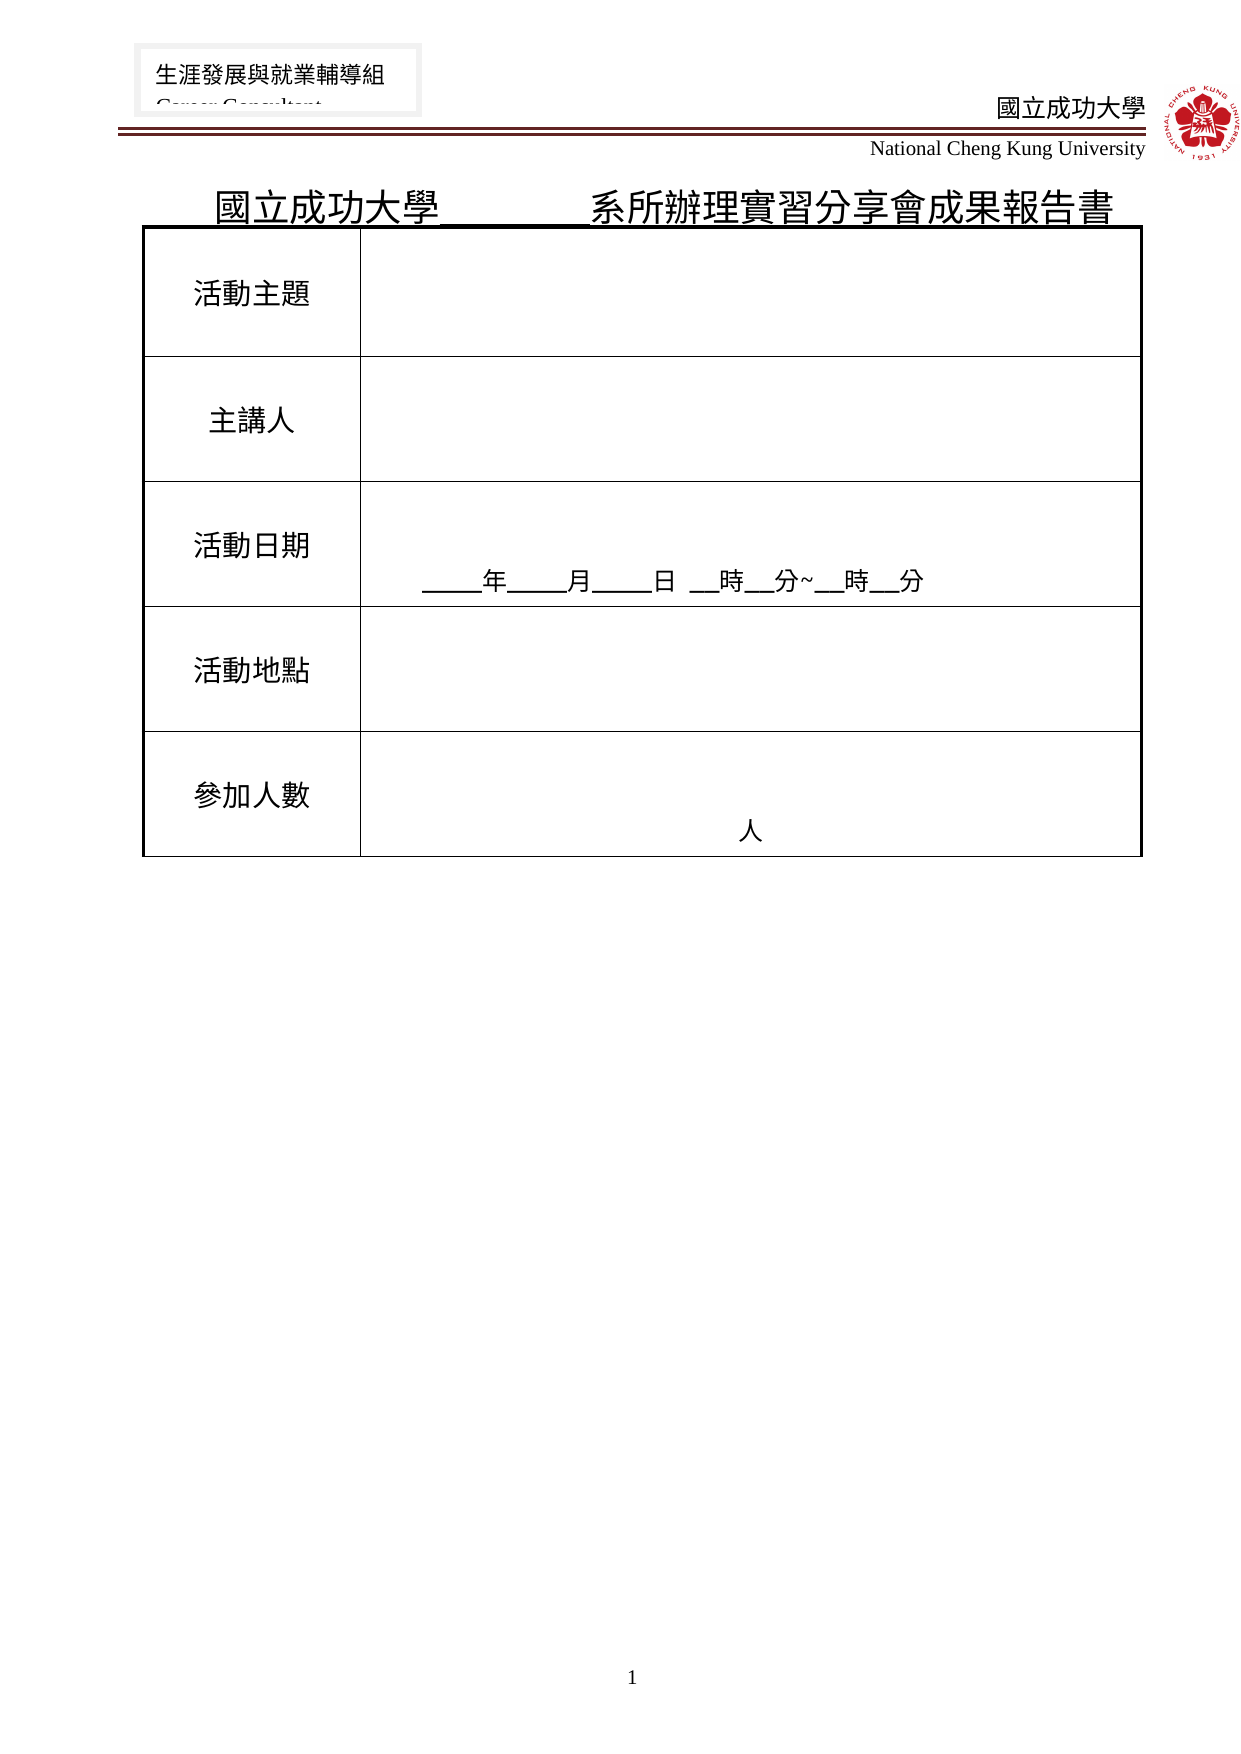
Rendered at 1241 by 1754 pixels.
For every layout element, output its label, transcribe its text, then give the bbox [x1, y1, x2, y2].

table_header 活動主題 [145, 229, 360, 356]
text 國立成功大學 系所辦理實習分享會成果報告書 [118, 163, 1146, 225]
table_cell 參加人數 [145, 732, 360, 856]
table_header [361, 229, 1140, 356]
table_cell ____年____月____日 __時__分~__時__分 [361, 482, 1140, 606]
table_cell [361, 607, 1140, 731]
table_cell 人 [361, 732, 1140, 856]
table_cell 活動地點 [145, 607, 360, 731]
table_cell [361, 357, 1140, 481]
table_cell 活動日期 [145, 482, 360, 606]
table_cell 主講人 [145, 357, 360, 481]
